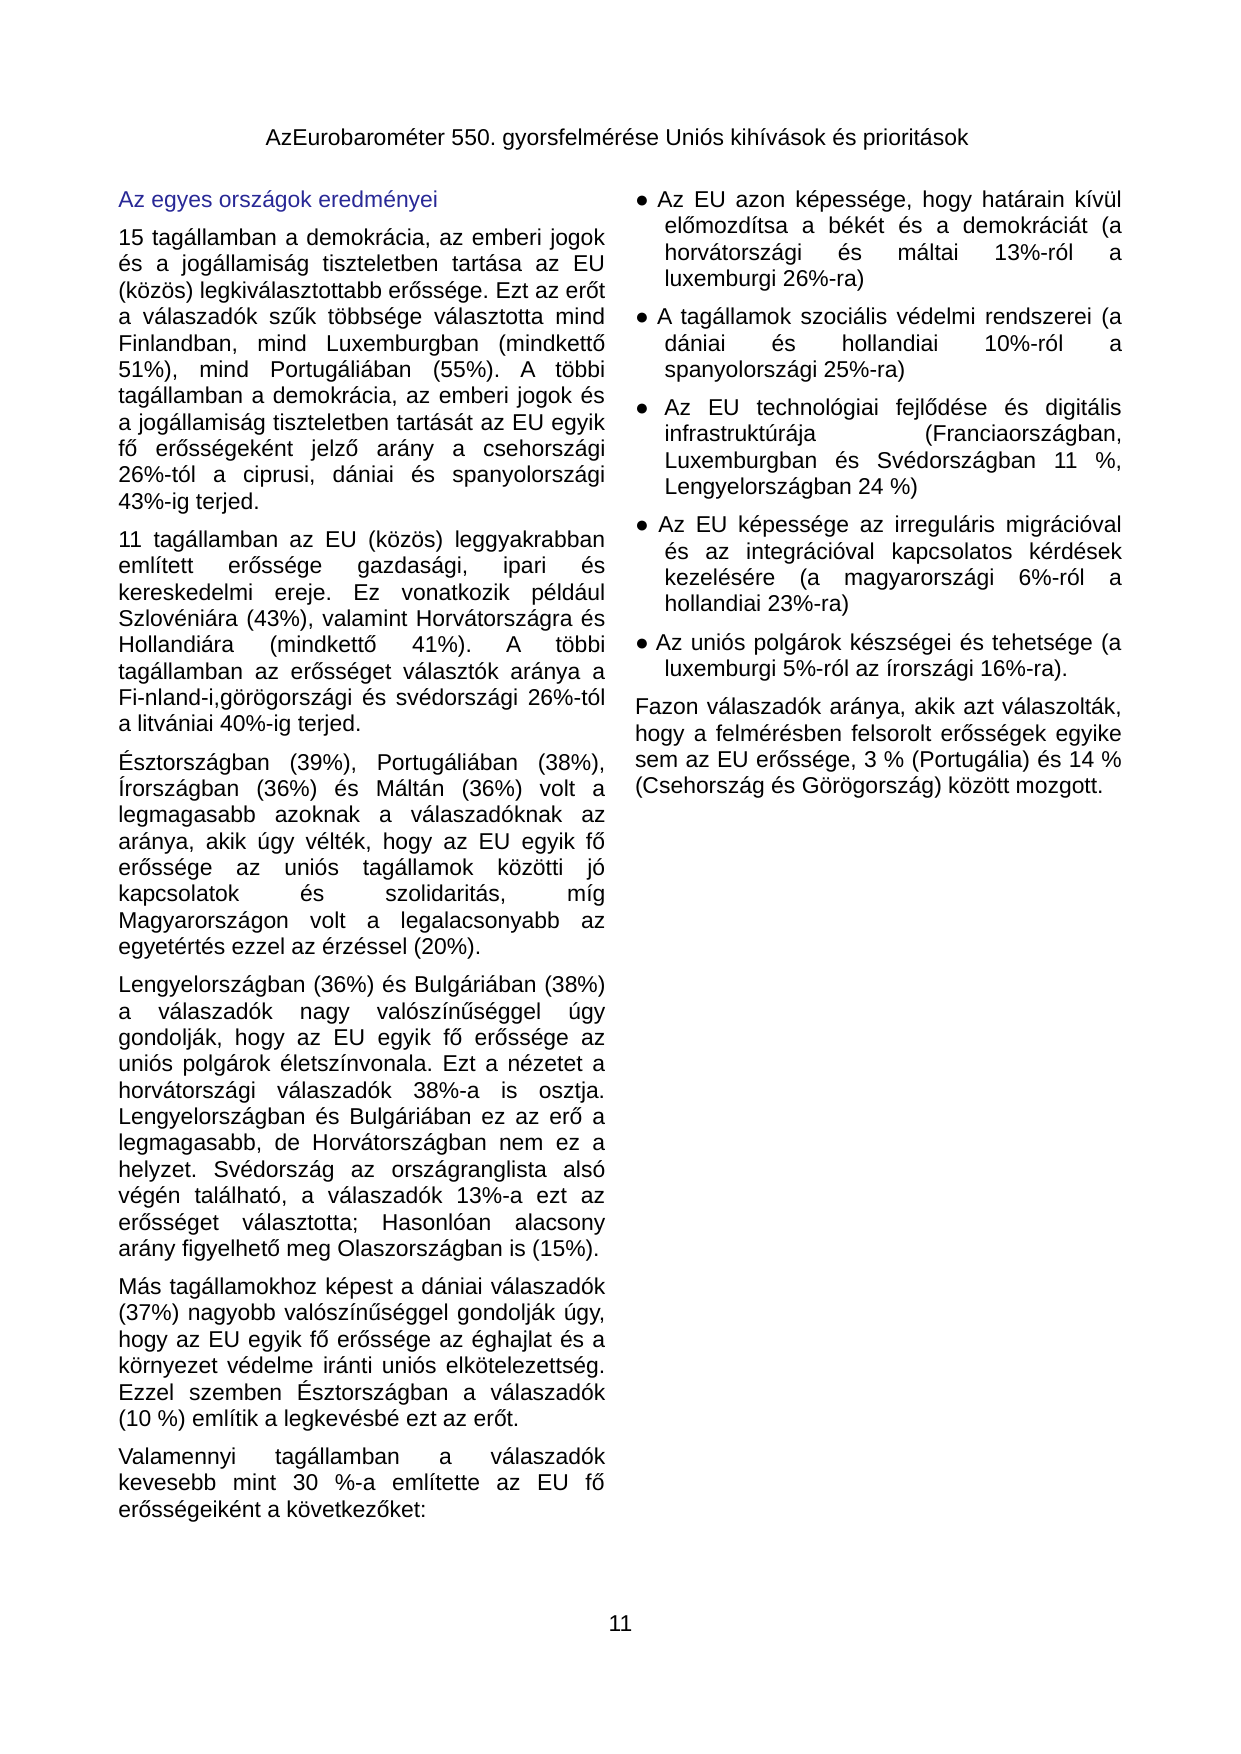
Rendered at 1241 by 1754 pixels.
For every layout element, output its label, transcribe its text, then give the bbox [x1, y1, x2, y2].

text Észtországban (39%), Portugáliában (38%), Írországban (36%) és Máltán (36%) volt a legmagasabb azoknak a válaszadóknak az aránya, akik úgy vélték, hogy az EU egyik fő erőssége az uniós tagállamok közötti jó kapcsolatok és szolidaritás, míg Magyarországon volt a legalacsonyabb az egyetértés ezzel az érzéssel (20%). [118, 748, 605, 959]
text 15 tagállamban a demokrácia, az emberi jogok és a jogállamiság tiszteletben tartása az EU (közös) legkiválasztottabb erőssége. Ezt az erőt a válaszadók szűk többsége választotta mind Finlandban, mind Luxemburgban (mindkettő 51%), mind Portugáliában (55%). A többi tagállamban a demokrácia, az emberi jogok és a jogállamiság tiszteletben tartását az EU egyik fő erősségeként jelző arány a csehországi 26%-tól a ciprusi, dániai és spanyolországi 43%-ig terjed. [118, 224, 605, 514]
text Fazon válaszadók aránya, akik azt válaszolták, hogy a felmérésben felsorolt erősségek egyike sem az EU erőssége, 3 % (Portugália) és 14 % (Csehország és Görögország) között mozgott. [635, 693, 1122, 799]
text ● A tagállamok szociális védelmi rendszerei (a dániai és hollandiai 10%-ról a spanyolországi 25%-ra) [635, 303, 1122, 382]
text Az egyes országok eredményei [118, 186, 605, 212]
text Más tagállamokhoz képest a dániai válaszadók (37%) nagyobb valószínűséggel gondolják úgy, hogy az EU egyik fő erőssége az éghajlat és a környezet védelme iránti uniós elkötelezettség. Ezzel szemben Észtországban a válaszadók (10 %) említik a legkevésbé ezt az erőt. [118, 1273, 605, 1431]
text Lengyelországban (36%) és Bulgáriában (38%) a válaszadók nagy valószínűséggel úgy gondolják, hogy az EU egyik fő erőssége az uniós polgárok életszínvonala. Ezt a nézetet a horvátországi válaszadók 38%-a is osztja. Lengyelországban és Bulgáriában ez az erő a legmagasabb, de Horvátországban nem ez a helyzet. Svédország az országranglista alsó végén található, a válaszadók 13%-a ezt az erősséget választotta; Hasonlóan alacsony arány figyelhető meg Olaszországban is (15%). [118, 971, 605, 1261]
text ● Az EU azon képessége, hogy határain kívül előmozdítsa a békét és a demokráciát (a horvátországi és máltai 13%-ról a luxemburgi 26%-ra) [635, 186, 1122, 291]
text 11 tagállamban az EU (közös) leggyakrabban említett erőssége gazdasági, ipari és kereskedelmi ereje. Ez vonatkozik például Szlovéniára (43%), valamint Horvátországra és Hollandiára (mindkettő 41%). A többi tagállamban az erősséget választók aránya a Fi-nland-i,görögországi és svédországi 26%-tól a litvániai 40%-ig terjed. [118, 526, 605, 737]
text ● Az EU képessége az irreguláris migrációval és az integrációval kapcsolatos kérdések kezelésére (a magyarországi 6%-ról a hollandiai 23%-ra) [635, 511, 1122, 617]
text ● Az EU technológiai fejlődése és digitális infrastruktúrája (Franciaországban, Luxemburgban és Svédországban 11 %, Lengyelországban 24 %) [635, 394, 1122, 499]
text ● Az uniós polgárok készségei és tehetsége (a luxemburgi 5%-ról az írországi 16%-ra). [635, 629, 1122, 681]
text Valamennyi tagállamban a válaszadók kevesebb mint 30 %-a említette az EU fő erősségeiként a következőket: [118, 1443, 605, 1522]
